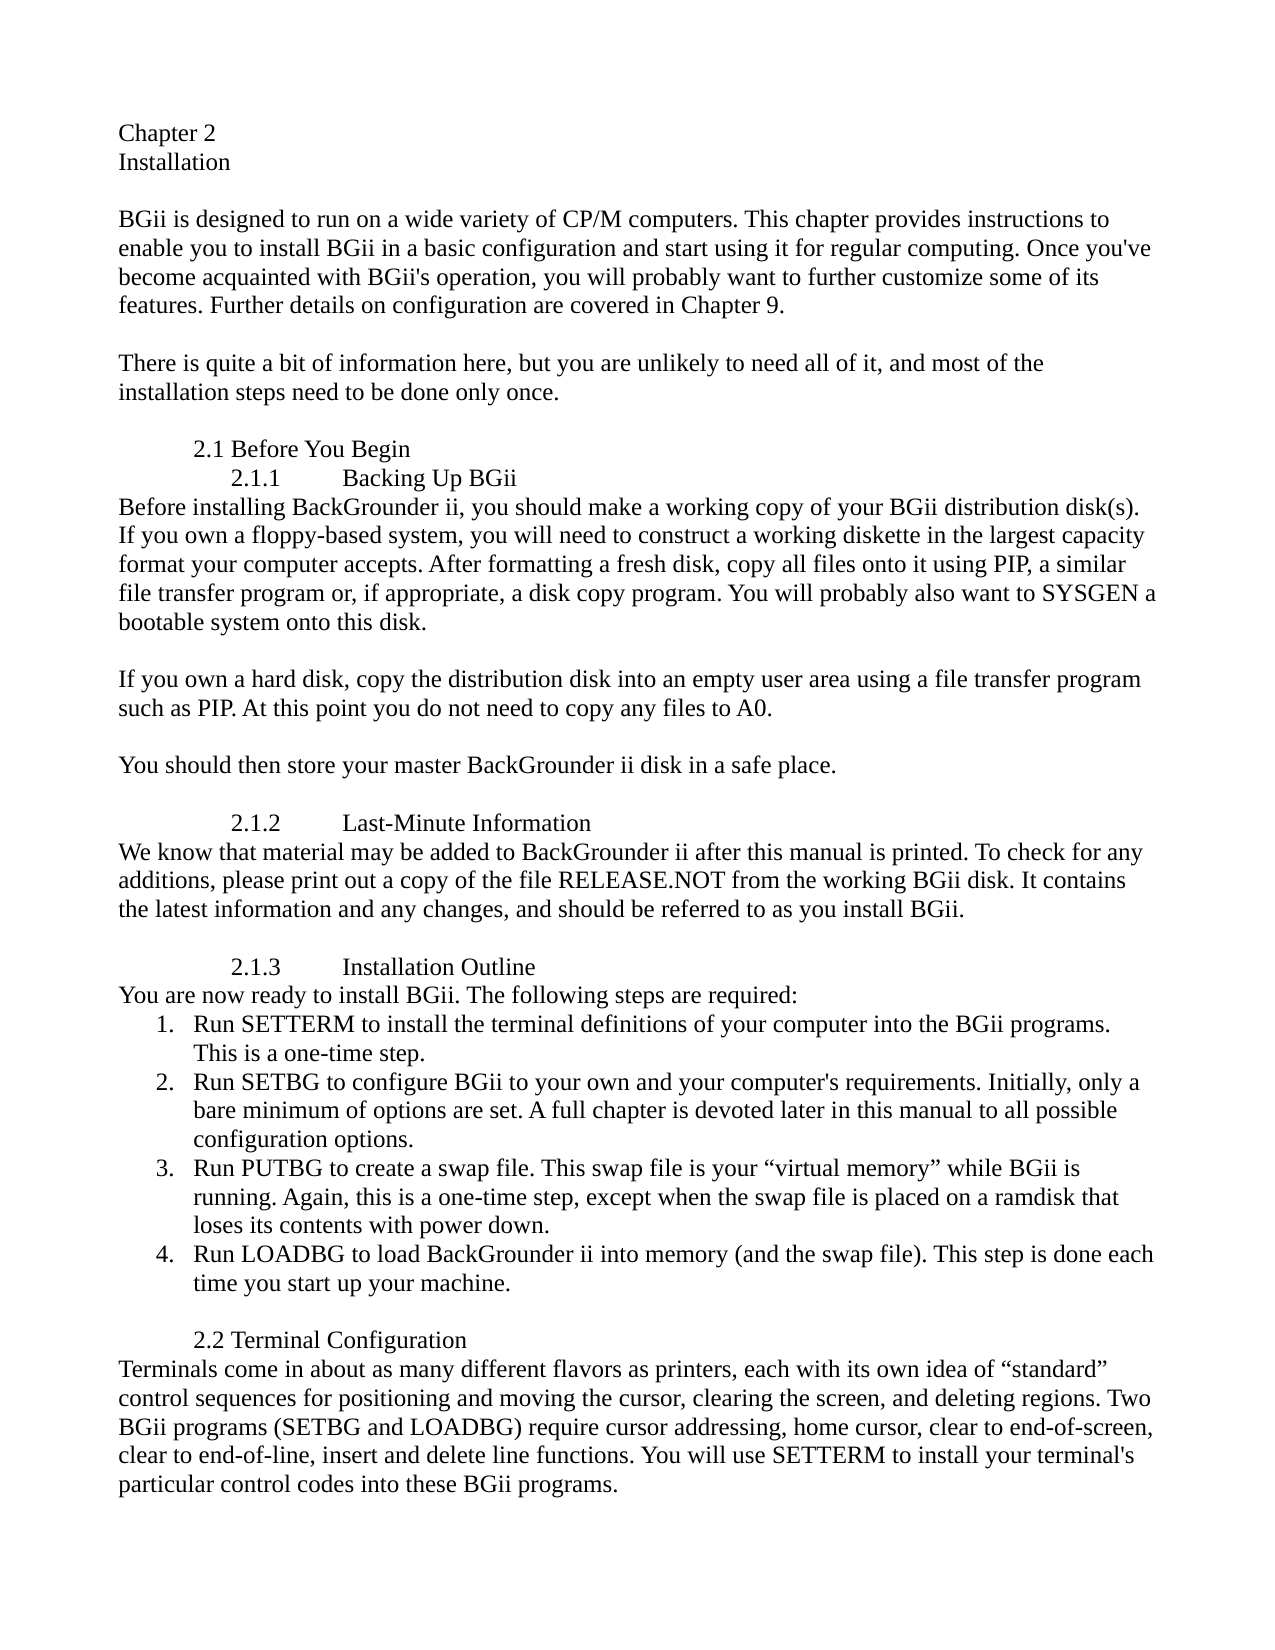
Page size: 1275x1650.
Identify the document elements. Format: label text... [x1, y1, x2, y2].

text There is quite a bit of information here, but you are unlikely to need all of it, and most of the installation steps need to be done only once. [118, 348, 1157, 406]
text Before installing BackGrounder ii, you should make a working copy of your BGii distribution disk(s). If you own a floppy-based system, you will need to construct a working diskette in the largest capacity format your computer accepts. After formatting a fresh disk, copy all files onto it using PIP, a similar file transfer program or, if appropriate, a disk copy program. You will probably also want to SYSGEN a bootable system onto this disk. [118, 492, 1157, 636]
text Chapter 2 [118, 118, 1157, 147]
list Run SETTERM to install the terminal definitions of your computer into the BGii programs. This is a one-time step. [156, 1009, 1157, 1067]
text We know that material may be added to BackGrounder ii after this manual is printed. To check for any additions, please print out a copy of the file RELEASE.NOT from the working BGii disk. It contains the latest information and any changes, and should be referred to as you install BGii. [118, 837, 1157, 923]
text You are now ready to install BGii. The following steps are required: [118, 981, 1157, 1009]
text If you own a hard disk, copy the distribution disk into an empty user area using a file transfer program such as PIP. At this point you do not need to copy any files to A0. [118, 664, 1157, 722]
list Terminal Configuration [193, 1326, 1157, 1354]
text Installation [118, 147, 1157, 176]
text BGii is designed to run on a wide variety of CP/M computers. This chapter provides instructions to enable you to install BGii in a basic configuration and start using it for regular computing. Once you've become acquainted with BGii's operation, you will probably want to further customize some of its features. Further details on configuration are covered in Chapter 9. [118, 204, 1157, 319]
list Before You Begin [193, 434, 1157, 463]
text You should then store your master BackGrounder ii disk in a safe place. [118, 751, 1157, 779]
list Last-Minute Information [231, 808, 1157, 837]
list Backing Up BGii [231, 463, 1157, 492]
list Run SETBG to configure BGii to your own and your computer's requirements. Initially, only a bare minimum of options are set. A full chapter is devoted later in this manual to all possible configuration options. [156, 1067, 1157, 1153]
text Terminals come in about as many different flavors as printers, each with its own idea of “standard” control sequences for positioning and moving the cursor, clearing the screen, and deleting regions. Two BGii programs (SETBG and LOADBG) require cursor addressing, home cursor, clear to end-of-screen, clear to end-of-line, insert and delete line functions. You will use SETTERM to install your terminal's particular control codes into these BGii programs. [118, 1354, 1157, 1498]
list Run LOADBG to load BackGrounder ii into memory (and the swap file). This step is done each time you start up your machine. [156, 1239, 1157, 1297]
list Installation Outline [231, 952, 1157, 981]
list Run PUTBG to create a swap file. This swap file is your “virtual memory” while BGii is running. Again, this is a one-time step, except when the swap file is placed on a ramdisk that loses its contents with power down. [156, 1153, 1157, 1239]
